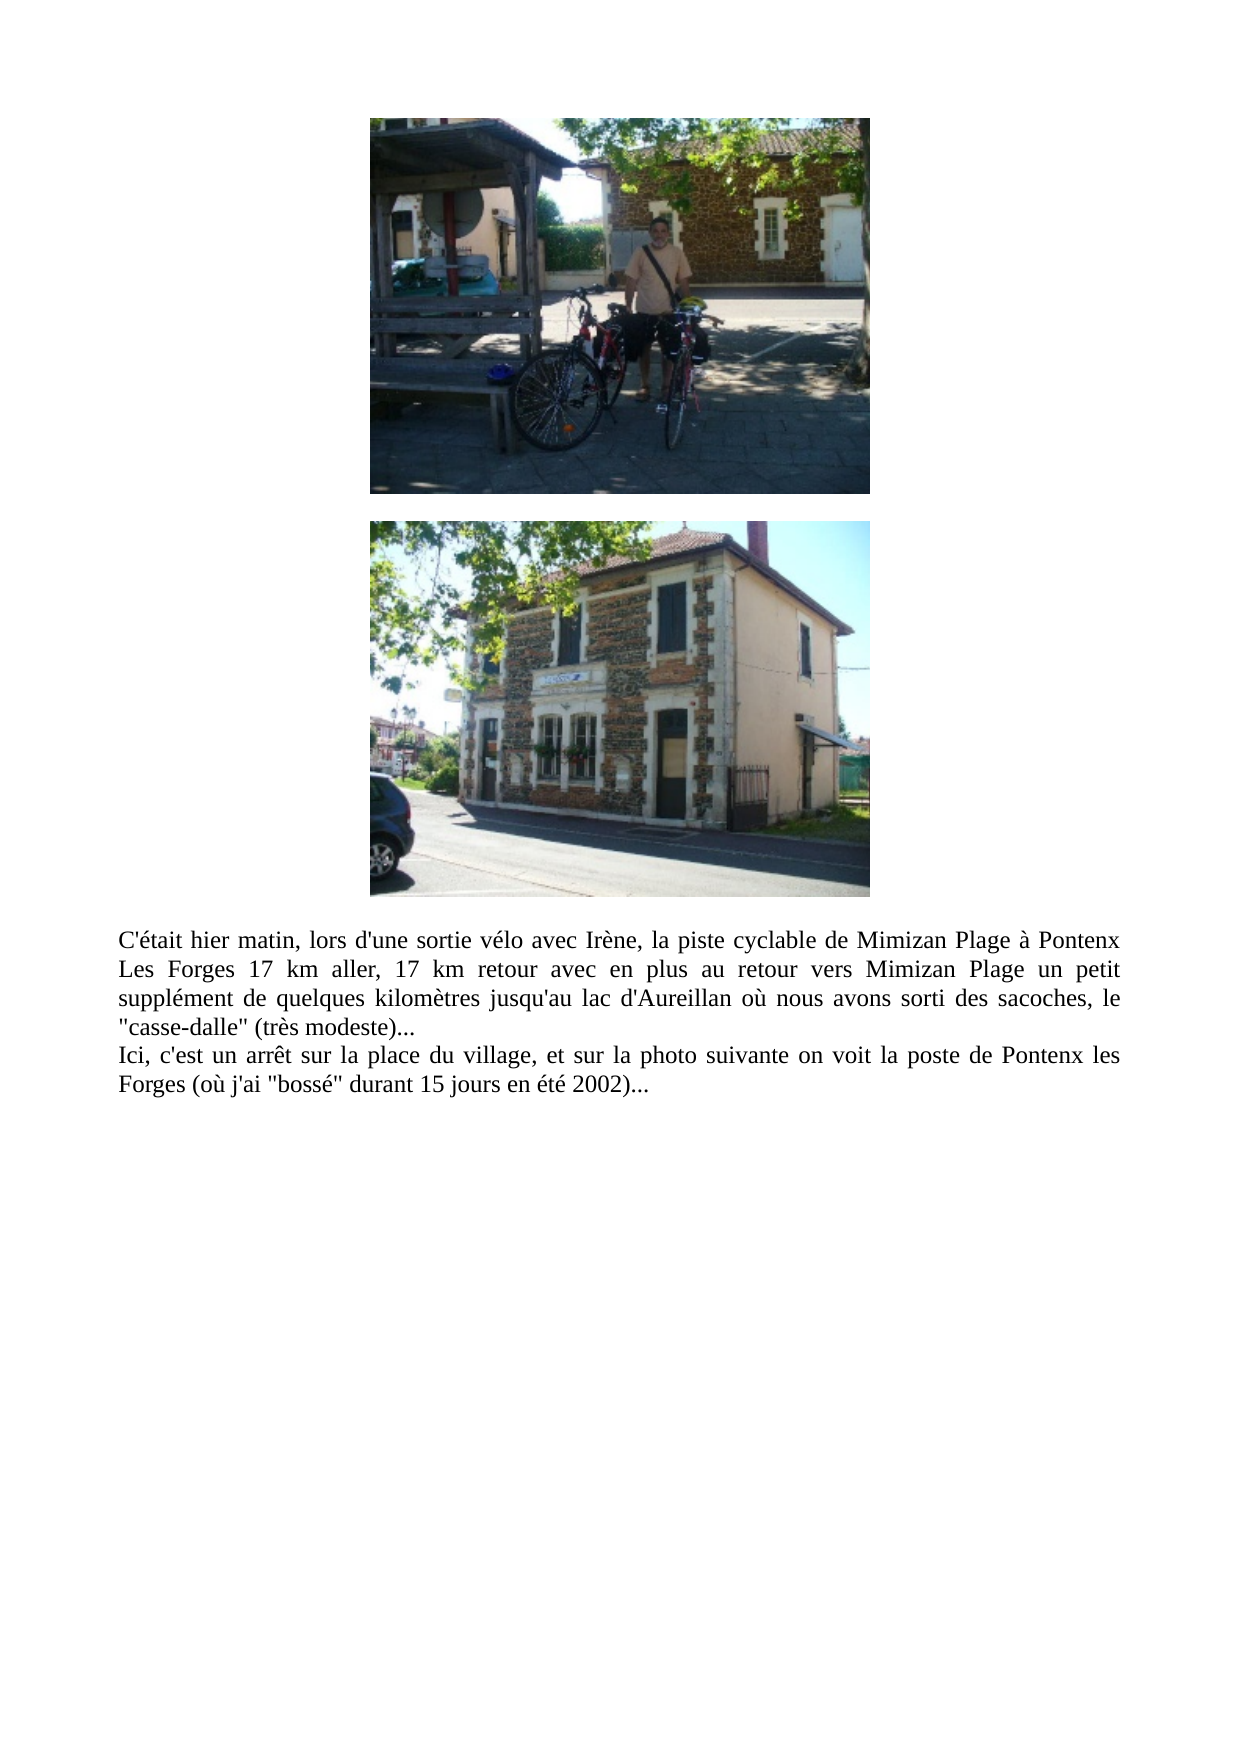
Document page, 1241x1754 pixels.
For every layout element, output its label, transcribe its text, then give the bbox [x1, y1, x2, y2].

text Ici, c'est un arrêt sur la place du village, et sur la photo suivante on voit la poste de Pontenx les Forges (où j'ai "bossé" durant 15 jours en été 2002)... [118, 1041, 1122, 1098]
picture [370, 521, 870, 897]
text C'était hier matin, lors d'une sortie vélo avec Irène, la piste cyclable de Mimizan Plage à Pontenx Les Forges 17 km aller, 17 km retour avec en plus au retour vers Mimizan Plage un petit supplément de quelques kilomètres jusqu'au lac d'Aureillan où nous avons sorti des sacoches, le "casse-dalle" (très modeste)... [118, 926, 1122, 1041]
picture [370, 118, 870, 494]
